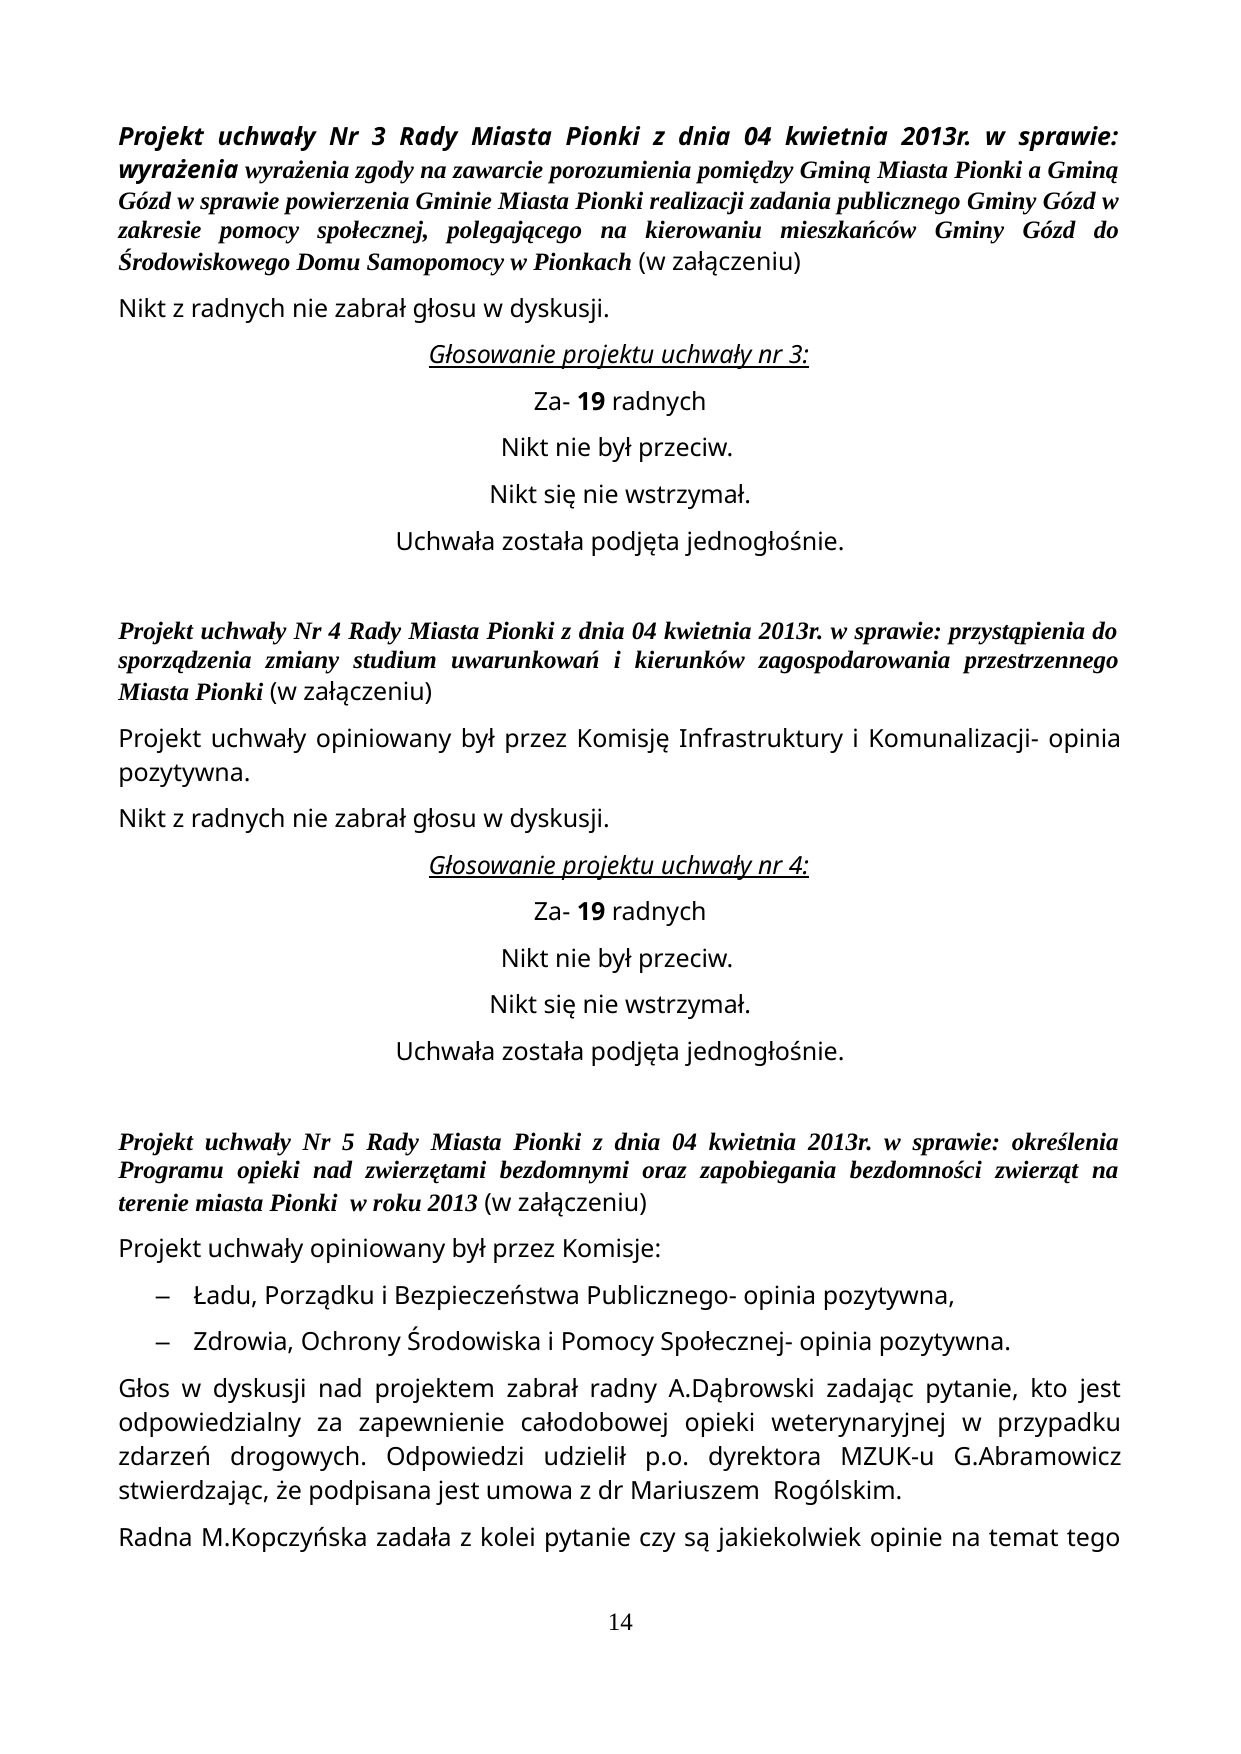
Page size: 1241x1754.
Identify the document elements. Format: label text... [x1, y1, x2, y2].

text Nikt nie był przeciw. [118, 430, 1122, 464]
text Projekt uchwały opiniowany był przez Komisję Infrastruktury i Komunalizacji- opinia pozytywna. [118, 720, 1122, 788]
text Głosowanie projektu uchwały nr 4: [118, 847, 1122, 882]
text Nikt się nie wstrzymał. [118, 987, 1122, 1021]
text Nikt z radnych nie zabrał głosu w dyskusji. [118, 290, 1122, 324]
text Głos w dyskusji nad projektem zabrał radny A.Dąbrowski zadając pytanie, kto jest odpowiedzialny za zapewnienie całodobowej opieki weterynaryjnej w przypadku zdarzeń drogowych. Odpowiedzi udzielił p.o. dyrektora MZUK-u G.Abramowicz stwierdzając, że podpisana jest umowa z dr Mariuszem Rogólskim. [118, 1371, 1122, 1507]
text Za- 19 radnych [118, 383, 1122, 417]
text Nikt nie był przeciw. [118, 941, 1122, 975]
text Głosowanie projektu uchwały nr 3: [118, 337, 1122, 371]
text Uchwała została podjęta jednogłośnie. [118, 1034, 1122, 1068]
text Radna M.Kopczyńska zadała z kolei pytanie czy są jakiekolwiek opinie na temat tego [118, 1519, 1122, 1553]
text Nikt z radnych nie zabrał głosu w dyskusji. [118, 801, 1122, 835]
list Ładu, Porządku i Bezpieczeństwa Publicznego- opinia pozytywna, [156, 1277, 1122, 1312]
text Projekt uchwały Nr 5 Rady Miasta Pionki z dnia 04 kwietnia 2013r. w sprawie: określenia Programu opieki nad zwierzętami bezdomnymi oraz zapobiegania bezdomności zwierząt na terenie miasta Pionki w roku 2013 (w załączeniu) [118, 1127, 1122, 1218]
text Projekt uchwały opiniowany był przez Komisje: [118, 1231, 1122, 1265]
text Projekt uchwały Nr 3 Rady Miasta Pionki z dnia 04 kwietnia 2013r. w sprawie: wyrażenia wyrażenia zgody na zawarcie porozumienia pomiędzy Gminą Miasta Pionki a Gminą Gózd w sprawie powierzenia Gminie Miasta Pionki realizacji zadania publicznego Gminy Gózd w zakresie pomocy społecznej, polegającego na kierowaniu mieszkańców Gminy Gózd do Środowiskowego Domu Samopomocy w Pionkach (w załączeniu) [118, 118, 1122, 278]
text Uchwała została podjęta jednogłośnie. [118, 523, 1122, 557]
text Nikt się nie wstrzymał. [118, 477, 1122, 511]
list Zdrowia, Ochrony Środowiska i Pomocy Społecznej- opinia pozytywna. [156, 1324, 1122, 1358]
text Projekt uchwały Nr 4 Rady Miasta Pionki z dnia 04 kwietnia 2013r. w sprawie: przystąpienia do sporządzenia zmiany studium uwarunkowań i kierunków zagospodarowania przestrzennego Miasta Pionki (w załączeniu) [118, 616, 1122, 708]
text Za- 19 radnych [118, 894, 1122, 928]
